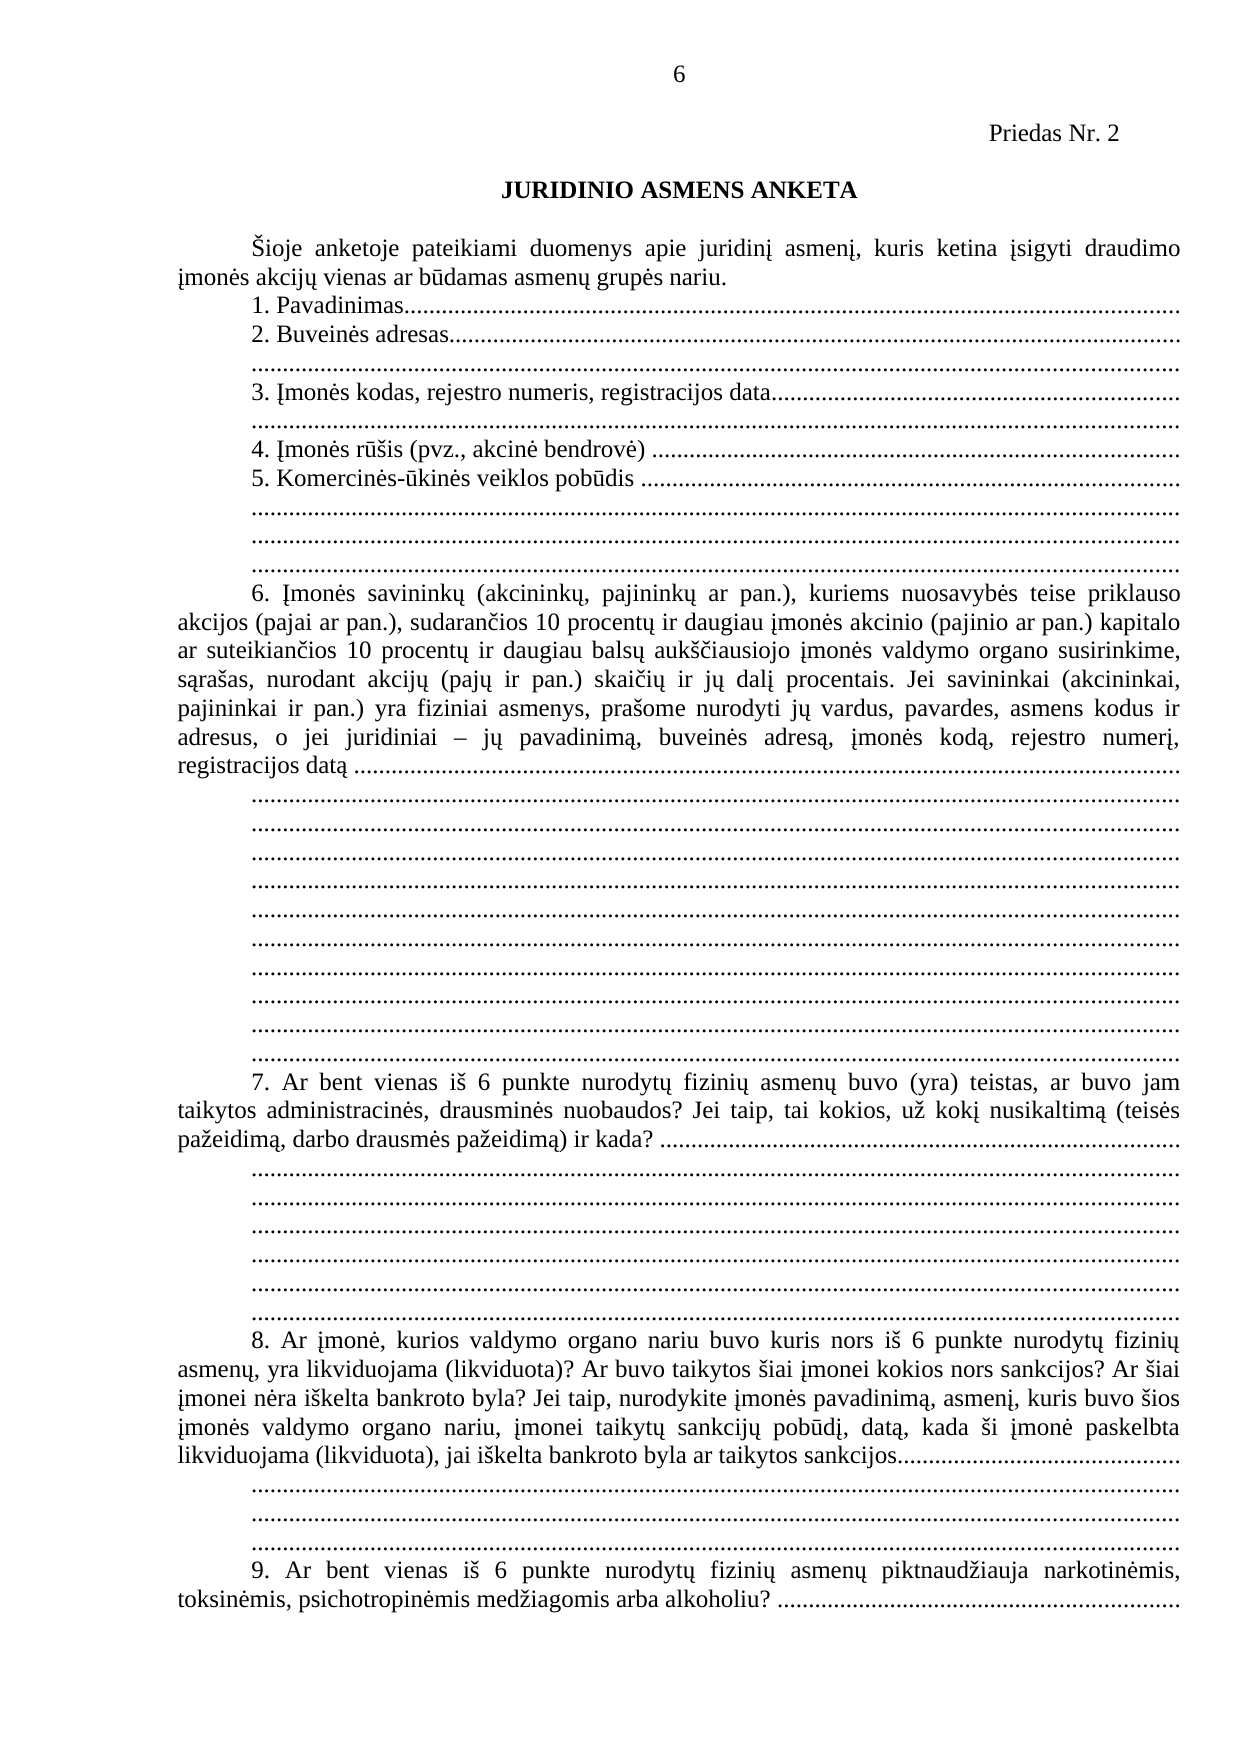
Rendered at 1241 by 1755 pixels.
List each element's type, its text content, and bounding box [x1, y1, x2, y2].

text 6. Įmonės savininkų (akcininkų, pajininkų ar pan.), kuriems nuosavybės teise priklauso akcijos (pajai ar pan.), sudarančios 10 procentų ir daugiau įmonės akcinio (pajinio ar pan.) kapitalo ar suteikiančios 10 procentų ir daugiau balsų aukščiausiojo įmonės valdymo organo susirinkime, sąrašas, nurodant akcijų (pajų ir pan.) skaičių ir jų dalį procentais. Jei savininkai (akcininkai, pajininkai ir pan.) yra fiziniai asmenys, prašome nurodyti jų vardus, pavardes, asmens kodus ir adresus, o jei juridiniai – jų pavadinimą, buveinės adresą, įmonės kodą, rejestro numerį, registracijos datą [177, 578, 1181, 779]
text 9. Ar bent vienas iš 6 punkte nurodytų fizinių asmenų piktnaudžiauja narkotinėmis, toksinėmis, psichotropinėmis medžiagomis arba alkoholiu? [177, 1556, 1181, 1613]
text Šioje anketoje pateikiami duomenys apie juridinį asmenį, kuris ketina įsigyti draudimo įmonės akcijų vienas ar būdamas asmenų grupės nariu. [177, 233, 1181, 291]
text 1. Pavadinimas [177, 291, 1181, 319]
text 7. Ar bent vienas iš 6 punkte nurodytų fizinių asmenų buvo (yra) teistas, ar buvo jam taikytos administracinės, drausminės nuobaudos? Jei taip, tai kokios, už kokį nusikaltimą (teisės pažeidimą, darbo drausmės pažeidimą) ir kada? [177, 1067, 1181, 1153]
text 5. Komercinės-ūkinės veiklos pobūdis [177, 463, 1181, 492]
text Priedas Nr. 2 [988, 118, 1181, 147]
text JURIDINIO ASMENS ANKETA [177, 176, 1181, 204]
text 3. Įmonės kodas, rejestro numeris, registracijos data [177, 377, 1181, 406]
text 4. Įmonės rūšis (pvz., akcinė bendrovė) [177, 434, 1181, 463]
text 8. Ar įmonė, kurios valdymo organo nariu buvo kuris nors iš 6 punkte nurodytų fizinių asmenų, yra likviduojama (likviduota)? Ar buvo taikytos šiai įmonei kokios nors sankcijos? Ar šiai įmonei nėra iškelta bankroto byla? Jei taip, nurodykite įmonės pavadinimą, asmenį, kuris buvo šios įmonės valdymo organo nariu, įmonei taikytų sankcijų pobūdį, datą, kada ši įmonė paskelbta likviduojama (likviduota), jai iškelta bankroto byla ar taikytos sankcijos [177, 1326, 1181, 1469]
text 2. Buveinės adresas [177, 319, 1181, 348]
